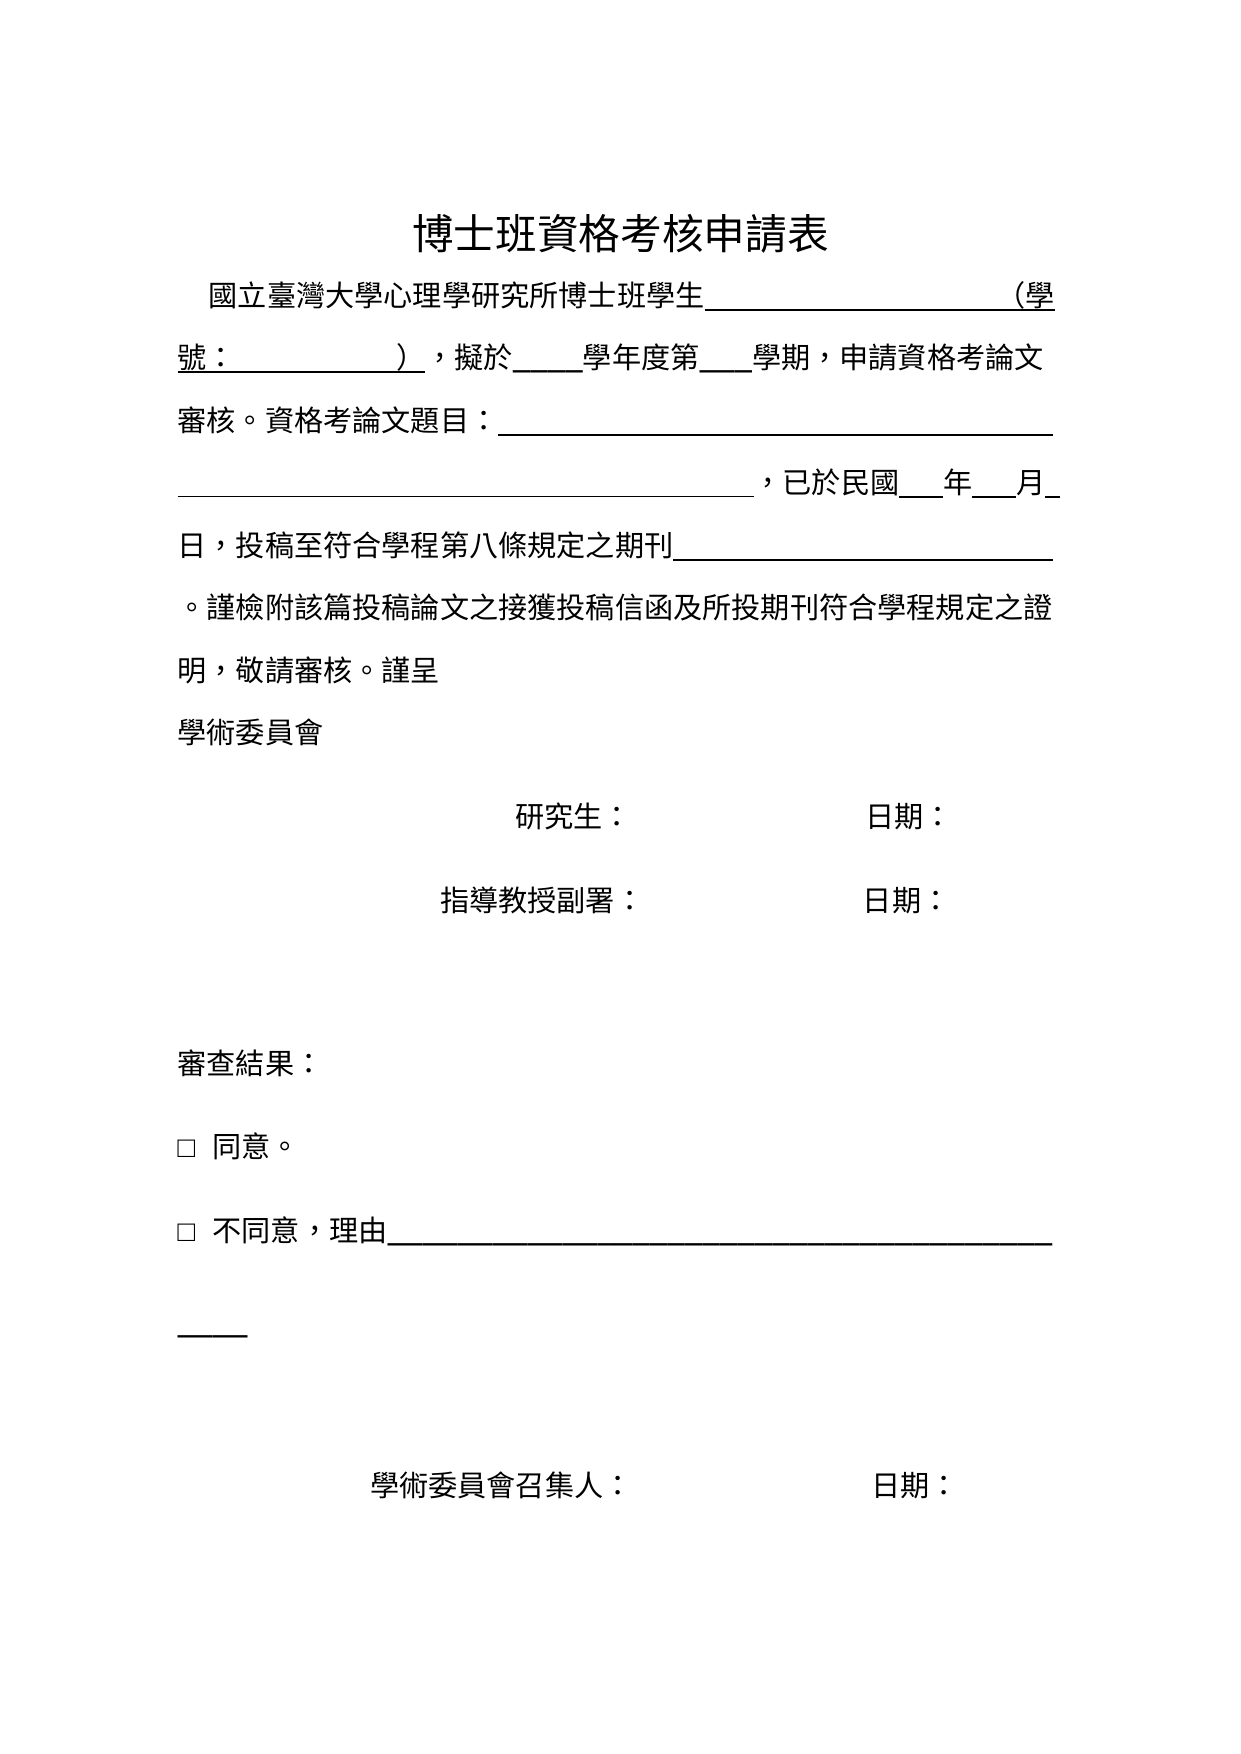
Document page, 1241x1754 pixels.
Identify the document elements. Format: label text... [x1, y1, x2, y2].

text 學術委員會召集人： 日期： [370, 1442, 1063, 1505]
text ，已於民國 年 月 日，投稿至符合學程第八條規定之期刊 。謹檢附該篇投稿論文之接獲投稿信函及所投期刊符合學程規定之證明，敬請審核。謹呈 [177, 439, 1063, 689]
text 研究生： 日期： [515, 773, 1063, 836]
text 國立臺灣大學心理學研究所博士班學生 （學號： ），擬於____學年度第___學期，申請資格考論文審核。資格考論文題目： [177, 252, 1063, 439]
text 指導教授副署： 日期： [440, 857, 1063, 919]
text □ 同意。 [177, 1103, 1063, 1166]
text 審查結果： [177, 1020, 1063, 1082]
text 博士班資格考核申請表 [177, 189, 1063, 252]
text 學術委員會 [177, 689, 1063, 752]
text □ 不同意，理由__________________________________________ [177, 1187, 1063, 1343]
